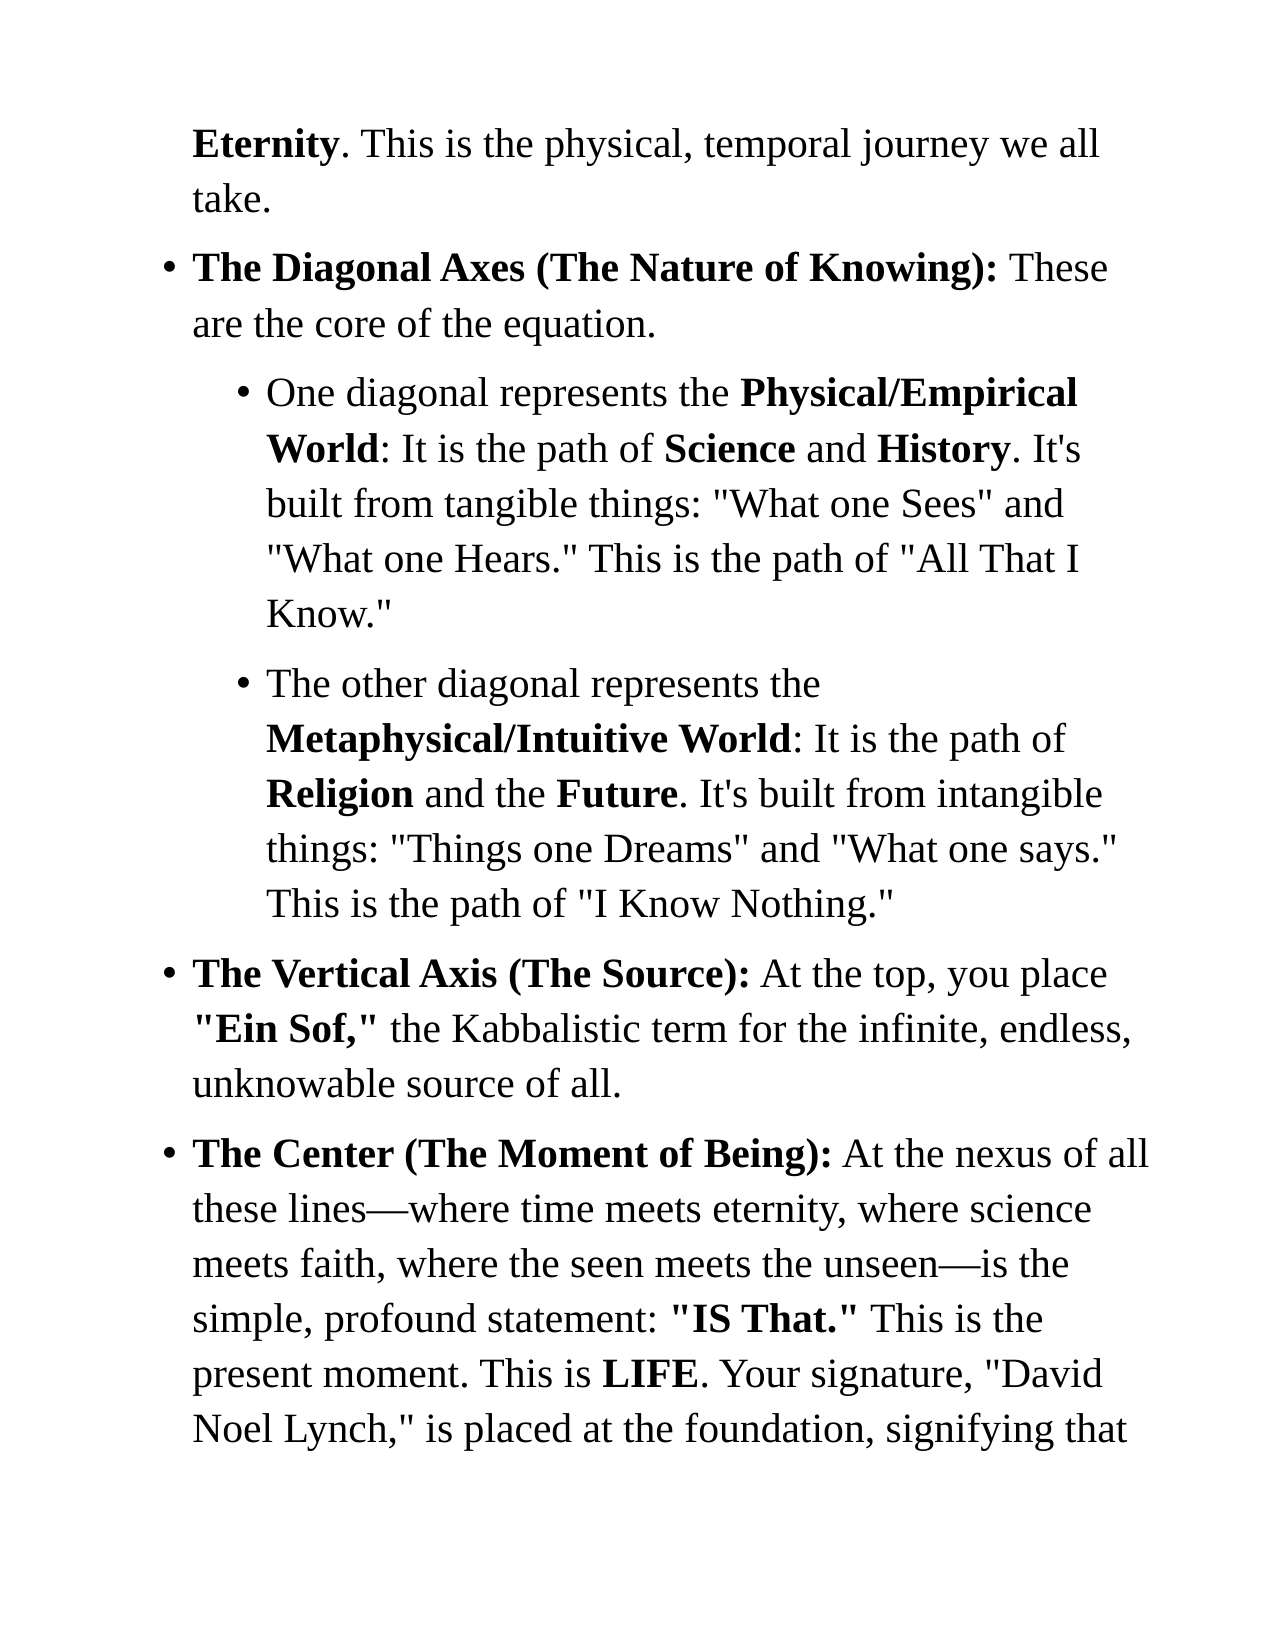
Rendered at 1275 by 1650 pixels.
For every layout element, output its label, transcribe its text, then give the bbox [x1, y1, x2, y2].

list The Center (The Moment of Being): At the nexus of all these lines—where time meets eternity, where science meets faith, where the seen meets the unseen—is the simple, profound statement: "IS That." This is the present moment. This is LIFE. Your signature, "David Noel Lynch," is placed at the foundation, signifying that [162, 1128, 1157, 1452]
list One diagonal represents the Physical/Empirical World: It is the path of Science and History. It's built from tangible things: "What one Sees" and "What one Hears." This is the path of "All That I Know." [236, 368, 1157, 636]
list Eternity. This is the physical, temporal journey we all take. [162, 118, 1157, 221]
list The Diagonal Axes (The Nature of Knowing): These are the core of the equation. [162, 243, 1157, 346]
list The other diagonal represents the Metaphysical/Intuitive World: It is the path of Religion and the Future. It's built from intangible things: "Things one Dreams" and "What one says." This is the path of "I Know Nothing." [236, 658, 1157, 926]
list The Vertical Axis (The Source): At the top, you place "Ein Sof," the Kabbalistic term for the infinite, endless, unknowable source of all. [162, 948, 1157, 1106]
